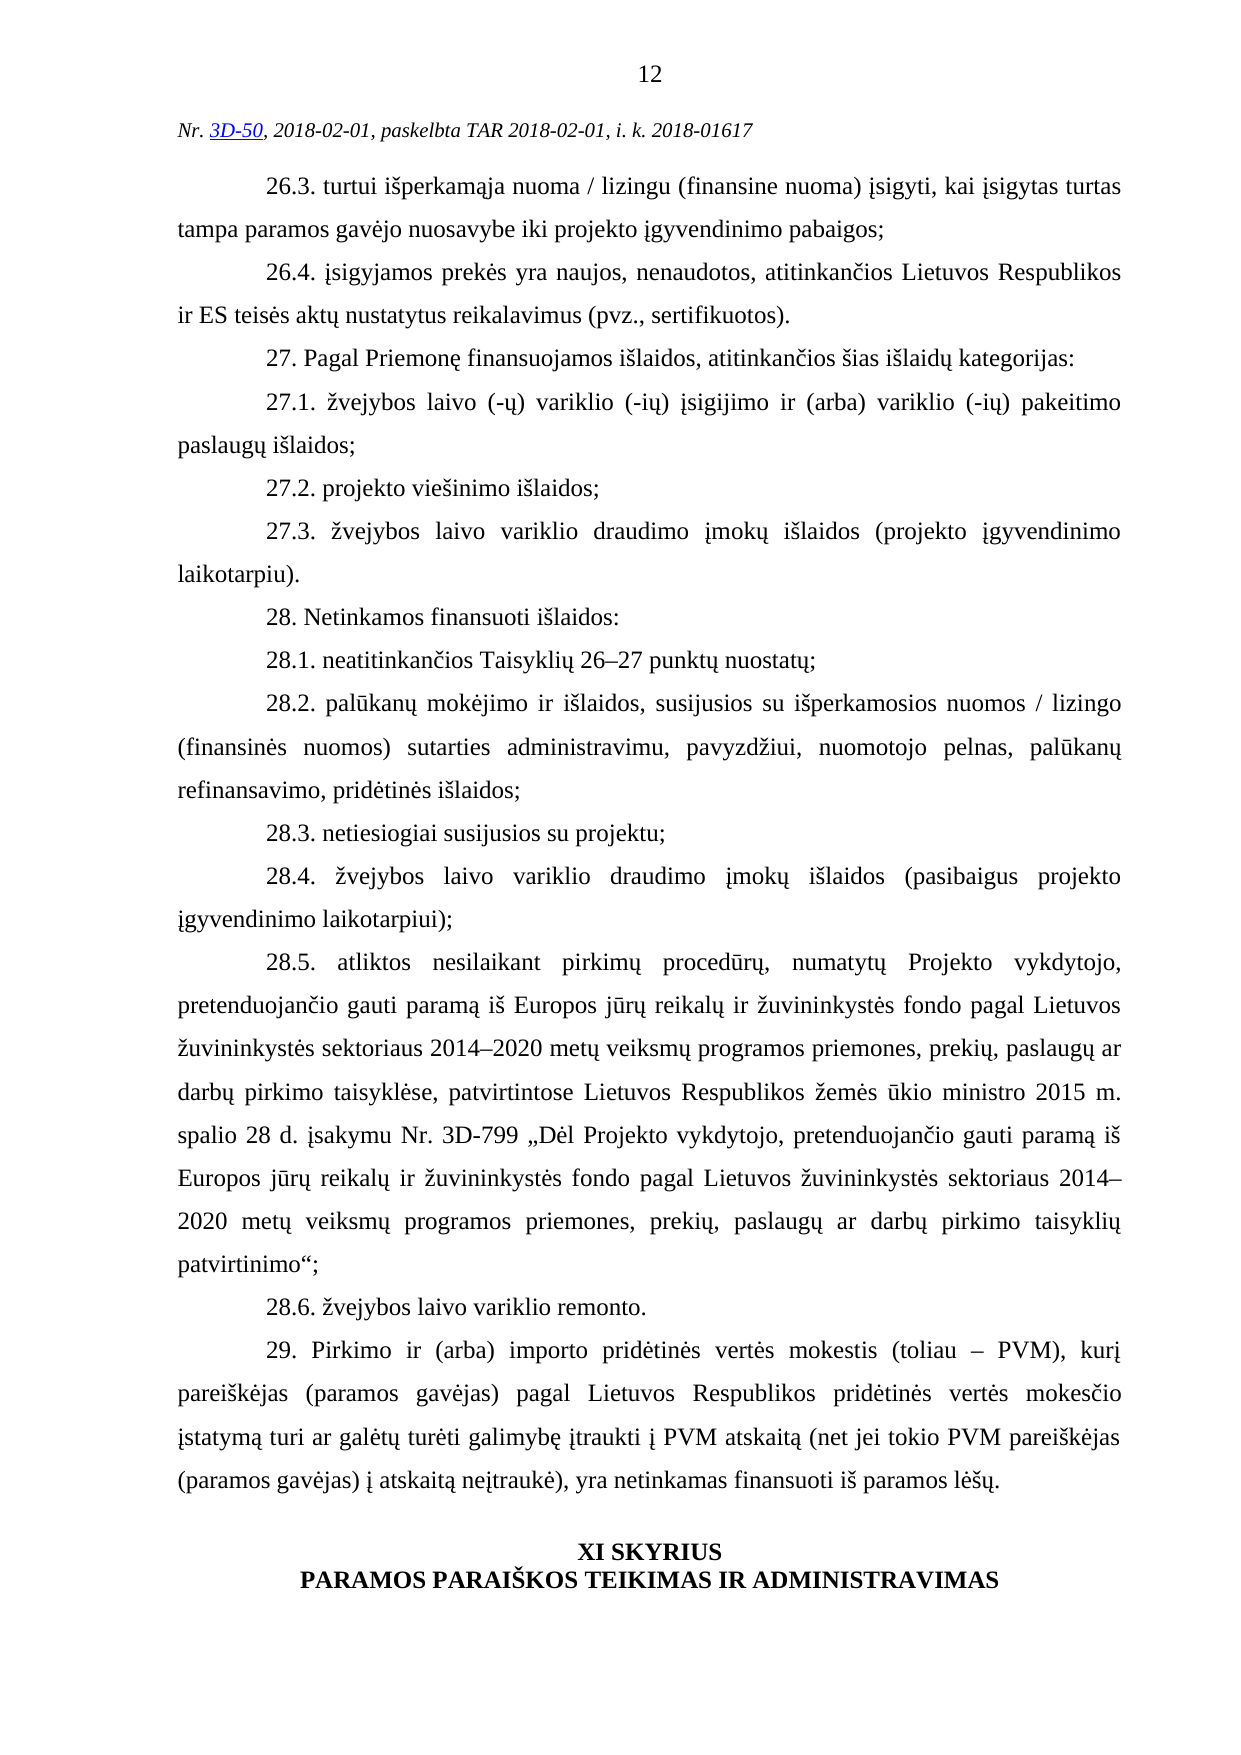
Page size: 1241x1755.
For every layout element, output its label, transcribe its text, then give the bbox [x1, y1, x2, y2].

text Nr. 3D-50, 2018-02-01, paskelbta TAR 2018-02-01, i. k. 2018-01617 [177, 118, 1122, 142]
text 28.2. palūkanų mokėjimo ir išlaidos, susijusios su išperkamosios nuomos / lizingo (finansinės nuomos) sutarties administravimu, pavyzdžiui, nuomotojo pelnas, palūkanų refinansavimo, pridėtinės išlaidos; [177, 688, 1122, 803]
text 28.1. neatitinkančios Taisyklių 26–27 punktų nuostatų; [177, 645, 1122, 674]
text 28. Netinkamos finansuoti išlaidos: [177, 602, 1122, 631]
text PARAMOS PARAIŠKOS TEIKIMAS IR ADMINISTRAVIMAS [177, 1565, 1122, 1594]
text 26.4. įsigyjamos prekės yra naujos, nenaudotos, atitinkančios Lietuvos Respublikos ir ES teisės aktų nustatytus reikalavimus (pvz., sertifikuotos). [177, 257, 1122, 329]
text 28.5. atliktos nesilaikant pirkimų procedūrų, numatytų Projekto vykdytojo, pretenduojančio gauti paramą iš Europos jūrų reikalų ir žuvininkystės fondo pagal Lietuvos žuvininkystės sektoriaus 2014–2020 metų veiksmų programos priemones, prekių, paslaugų ar darbų pirkimo taisyklėse, patvirtintose Lietuvos Respublikos žemės ūkio ministro 2015 m. spalio 28 d. įsakymu Nr. 3D-799 „Dėl Projekto vykdytojo, pretenduojančio gauti paramą iš Europos jūrų reikalų ir žuvininkystės fondo pagal Lietuvos žuvininkystės sektoriaus 2014–2020 metų veiksmų programos priemones, prekių, paslaugų ar darbų pirkimo taisyklių patvirtinimo“; [177, 947, 1122, 1278]
text 28.3. netiesiogiai susijusios su projektu; [177, 818, 1122, 847]
text 29. Pirkimo ir (arba) importo pridėtinės vertės mokestis (toliau – PVM), kurį pareiškėjas (paramos gavėjas) pagal Lietuvos Respublikos pridėtinės vertės mokesčio įstatymą turi ar galėtų turėti galimybę įtraukti į PVM atskaitą (net jei tokio PVM pareiškėjas (paramos gavėjas) į atskaitą neįtraukė), yra netinkamas finansuoti iš paramos lėšų. [177, 1335, 1122, 1493]
text 28.6. žvejybos laivo variklio remonto. [177, 1292, 1122, 1321]
text 28.4. žvejybos laivo variklio draudimo įmokų išlaidos (pasibaigus projekto įgyvendinimo laikotarpiui); [177, 861, 1122, 933]
text 26.3. turtui išperkamąja nuoma / lizingu (finansine nuoma) įsigyti, kai įsigytas turtas tampa paramos gavėjo nuosavybe iki projekto įgyvendinimo pabaigos; [177, 171, 1122, 243]
text 27.3. žvejybos laivo variklio draudimo įmokų išlaidos (projekto įgyvendinimo laikotarpiu). [177, 516, 1122, 588]
text 27.2. projekto viešinimo išlaidos; [177, 473, 1122, 502]
text 27. Pagal Priemonę finansuojamos išlaidos, atitinkančios šias išlaidų kategorijas: [177, 343, 1122, 372]
text XI SKYRIUS [177, 1537, 1122, 1565]
text 27.1. žvejybos laivo (-ų) variklio (-ių) įsigijimo ir (arba) variklio (-ių) pakeitimo paslaugų išlaidos; [177, 387, 1122, 458]
